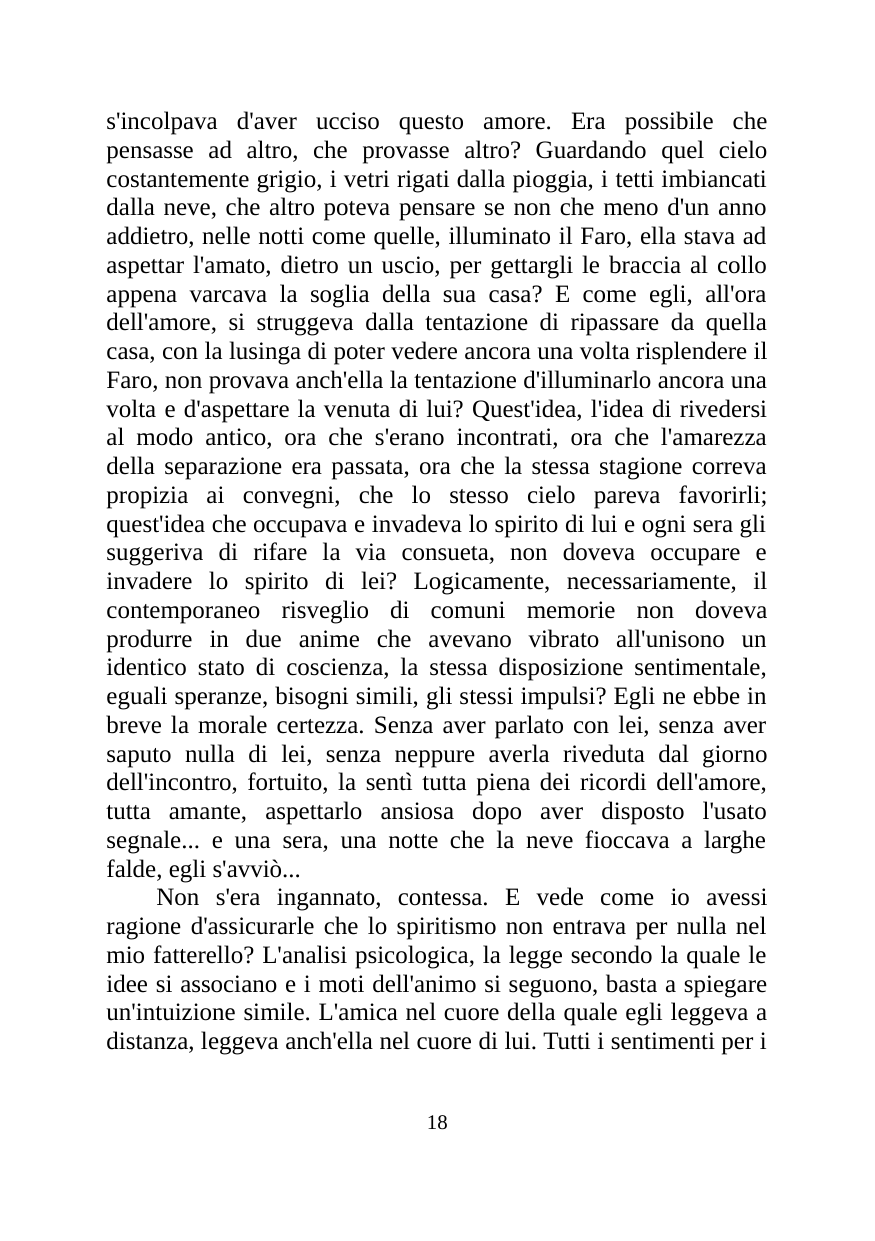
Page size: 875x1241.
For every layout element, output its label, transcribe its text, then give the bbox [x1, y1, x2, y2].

text s'incolpava d'aver ucciso questo amore. Era possibile che pensasse ad altro, che provasse altro? Guardando quel cielo costantemente grigio, i vetri rigati dalla pioggia, i tetti imbiancati dalla neve, che altro poteva pensare se non che meno d'un anno addietro, nelle notti come quelle, illuminato il Faro, ella stava ad aspettar l'amato, dietro un uscio, per gettargli le braccia al collo appena varcava la soglia della sua casa? E come egli, all'ora dell'amore, si struggeva dalla tentazione di ripassare da quella casa, con la lusinga di poter vedere ancora una volta risplendere il Faro, non provava anch'ella la tentazione d'illuminarlo ancora una volta e d'aspettare la venuta di lui? Quest'idea, l'idea di rivedersi al modo antico, ora che s'erano incontrati, ora che l'amarezza della separazione era passata, ora che la stessa stagione correva propizia ai convegni, che lo stesso cielo pareva favorirli; quest'idea che occupava e invadeva lo spirito di lui e ogni sera gli suggeriva di rifare la via consueta, non doveva occupare e invadere lo spirito di lei? Logicamente, necessariamente, il contemporaneo risveglio di comuni memorie non doveva produrre in due anime che avevano vibrato all'unisono un identico stato di coscienza, la stessa disposizione sentimentale, eguali speranze, bisogni simili, gli stessi impulsi? Egli ne ebbe in breve la morale certezza. Senza aver parlato con lei, senza aver saputo nulla di lei, senza neppure averla riveduta dal giorno dell'incontro, fortuito, la sentì tutta piena dei ricordi dell'amore, tutta amante, aspettarlo ansiosa dopo aver disposto l'usato segnale... e una sera, una notte che la neve fioccava a larghe falde, egli s'avviò... [106, 106, 768, 882]
text Non s'era ingannato, contessa. E vede come io avessi ragione d'assicurarle che lo spiritismo non entrava per nulla nel mio fatterello? L'analisi psicologica, la legge secondo la quale le idee si associano e i moti dell'animo si seguono, basta a spiegare un'intuizione simile. L'amica nel cuore della quale egli leggeva a distanza, leggeva anch'ella nel cuore di lui. Tutti i sentimenti per i [106, 882, 768, 1055]
